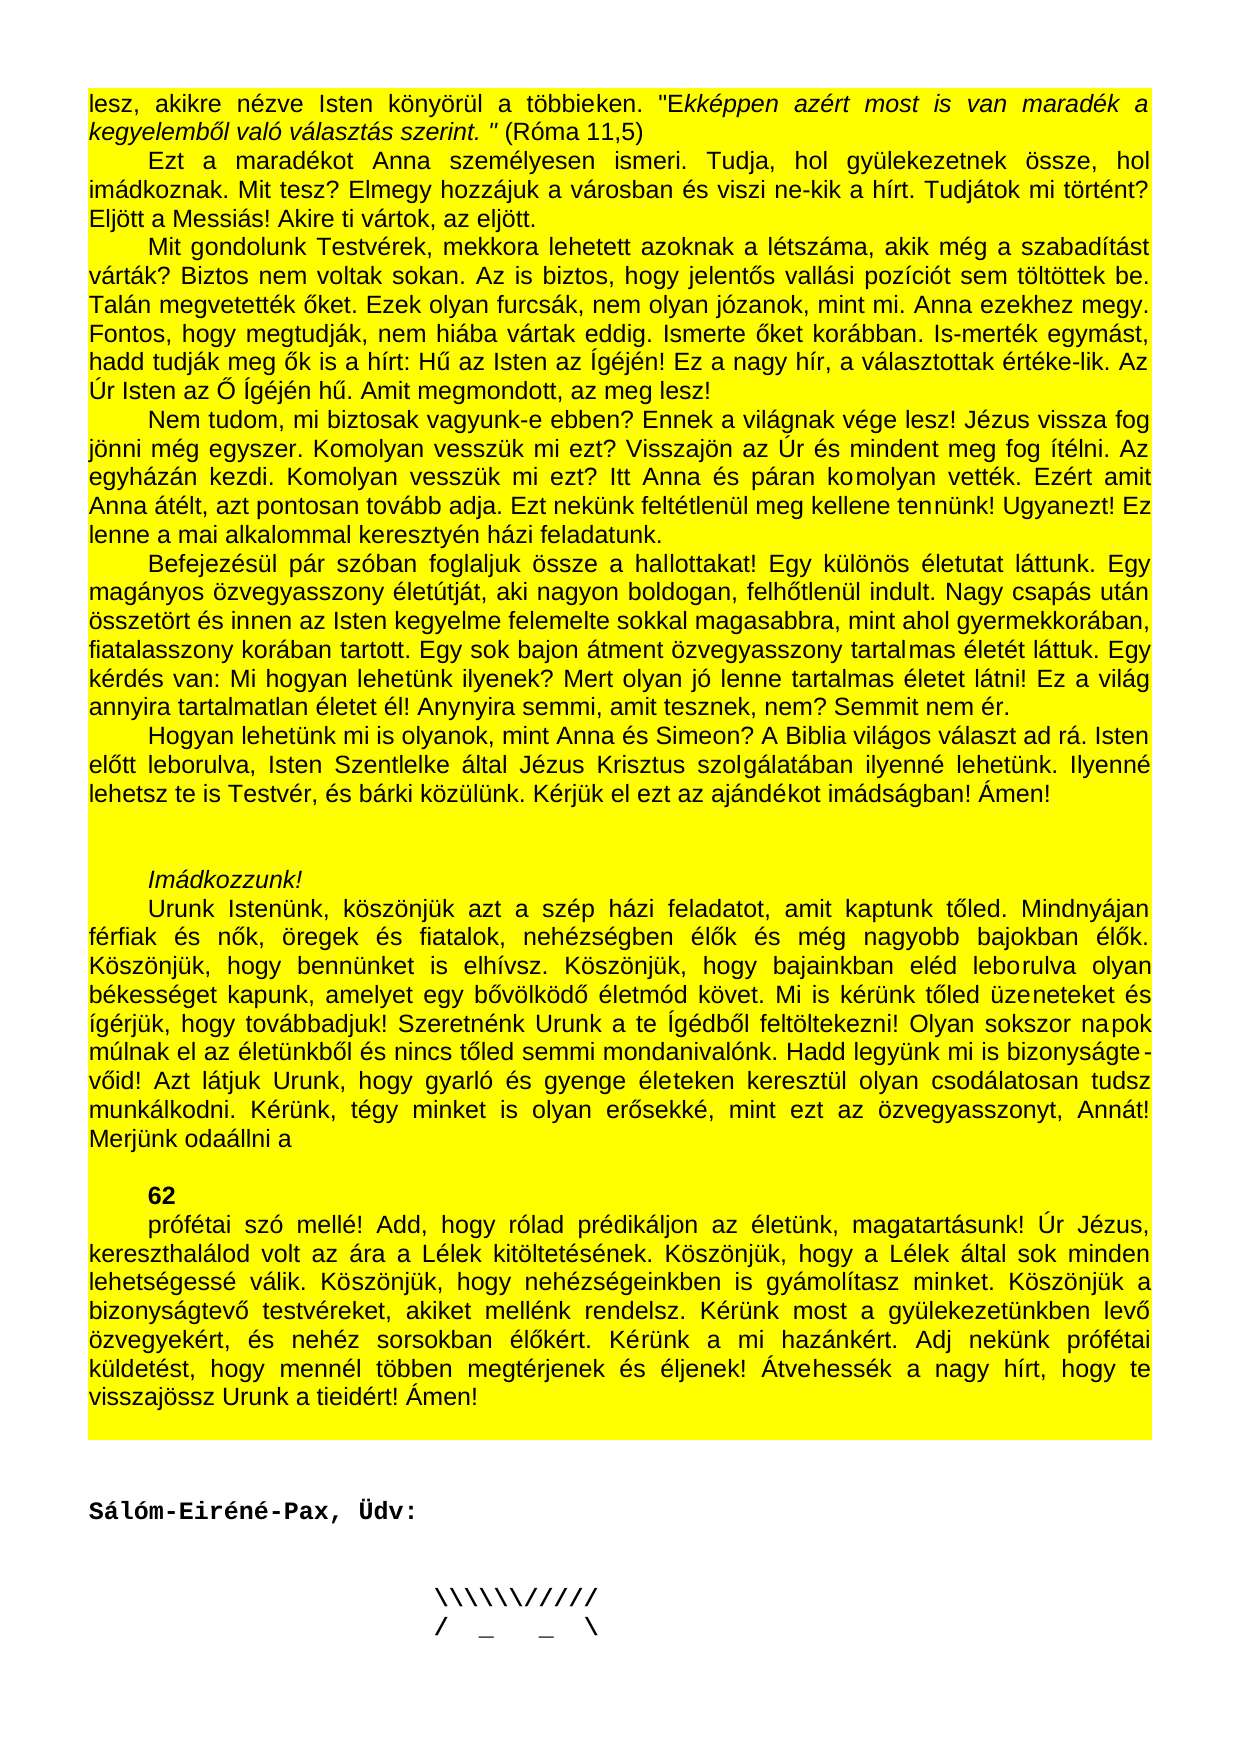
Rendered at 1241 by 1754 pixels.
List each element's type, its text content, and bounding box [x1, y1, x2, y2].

text Sálóm-Eiréné-Pax, Üdv: [88, 1499, 1152, 1527]
text Nem tudom, mi biztosak vagyunk-e ebben? Ennek a világnak vége lesz! Jézus vissza fog jönni még egyszer. Komolyan vesszük mi ezt? Visszajön az Úr és mindent meg fog ítélni. Az egyházán kezdi. Komolyan vesszük mi ezt? Itt Anna és páran ko­molyan vették. Ezért amit Anna átélt, azt pontosan tovább adja. Ezt nekünk feltétlenül meg kellene ten­nünk! Ugyanezt! Ez lenne a mai alkalommal ke­resztyén házi feladatunk. [88, 405, 1152, 548]
text \\\\\\///// / _ _ \ [88, 1586, 1152, 1643]
text Hogyan lehetünk mi is olyanok, mint Anna és Simeon? A Biblia világos választ ad rá. Isten előtt leborulva, Isten Szentlelke által Jézus Krisztus szol­gálatában ilyenné lehetünk. Ilyenné lehetsz te is Testvér, és bárki közülünk. Kérjük el ezt az ajándé­kot imádságban! Ámen! [88, 721, 1152, 807]
text Befejezésül pár szóban foglaljuk össze a hal­lottakat! Egy különös életutat láttunk. Egy magá­nyos özvegyasszony életútját, aki nagyon boldogan, felhőtlenül indult. Nagy csapás után összetört és in­nen az Isten kegyelme felemelte sokkal magasabbra, mint ahol gyermekkorában, fiatalasszony korában tartott. Egy sok bajon átment özvegyasszony tartal­mas életét láttuk. Egy kérdés van: Mi hogyan lehe­tünk ilyenek? Mert olyan jó lenne tartalmas életet látni! Ez a világ annyira tartalmatlan életet él! Any­nyira semmi, amit tesznek, nem? Semmit nem ér. [88, 548, 1152, 721]
text prófétai szó mellé! Add, hogy rólad prédikáljon az életünk, magatartásunk! Úr Jézus, kereszthalálod volt az ára a Lélek kitöltetésének. Köszönjük, hogy a Lélek által sok minden lehetségessé válik. Kö­szönjük, hogy nehézségeinkben is gyámolítasz min­ket. Köszönjük a bizonyságtevő testvéreket, akiket mellénk rendelsz. Kérünk most a gyülekezetünkben levő özvegyekért, és nehéz sorsokban élőkért. Ké­rünk a mi hazánkért. Adj nekünk prófétai küldetést, hogy mennél többen megtérjenek és éljenek! Átve­hessék a nagy hírt, hogy te visszajössz Urunk a tieidért! Ámen! [88, 1210, 1152, 1411]
text lesz, akikre nézve Isten könyörül a többie­ken. "Ekképpen azért most is van maradék a kegyelemből való választás szerint. " (Róma 11,5) [88, 88, 1152, 146]
text Urunk Istenünk, köszönjük azt a szép házi feladatot, amit kaptunk tőled. Mindnyájan férfiak és nők, öregek és fiatalok, nehézségben élők és még nagyobb bajokban élők. Köszönjük, hogy bennünket is elhívsz. Köszönjük, hogy bajainkban eléd lebo­rulva olyan békességet kapunk, amelyet egy bővölködő életmód követ. Mi is kérünk tőled üze­neteket és ígérjük, hogy továbbadjuk! Szeretnénk Urunk a te Ígédből feltöltekezni! Olyan sokszor na­pok múlnak el az életünkből és nincs tőled semmi mondanivalónk. Hadd legyünk mi is bizonyságte­vőid! Azt látjuk Urunk, hogy gyarló és gyenge éle­teken keresztül olyan csodálatosan tudsz munkál­kodni. Kérünk, tégy minket is olyan erősekké, mint ezt az özvegyasszonyt, Annát! Merjünk odaállni a [88, 893, 1152, 1152]
text Mit gondolunk Testvérek, mekkora lehetett azoknak a létszáma, akik még a szabadítást várták? Biztos nem voltak sokan. Az is biztos, hogy jelentős vallási pozíciót sem töltöttek be. Talán megvetették őket. Ezek olyan furcsák, nem olyan józanok, mint mi. Anna ezekhez megy. Fontos, hogy megtudják, nem hiába vártak eddig. Ismerte őket korábban. Is-merték egymást, hadd tudják meg ők is a hírt: Hű az Isten az Ígéjén! Ez a nagy hír, a választottak értéke-lik. Az Úr Isten az Ő Ígéjén hű. Amit megmondott, az meg lesz! [88, 232, 1152, 405]
text Imádkozzunk! [88, 865, 1152, 893]
text Ezt a maradékot Anna személyesen ismeri. Tudja, hol gyülekezetnek össze, hol imádkoznak. Mit tesz? Elmegy hozzájuk a városban és viszi ne-kik a hírt. Tudjátok mi történt? Eljött a Messiás! Akire ti vártok, az eljött. [88, 146, 1152, 232]
text 62 [88, 1181, 1152, 1210]
